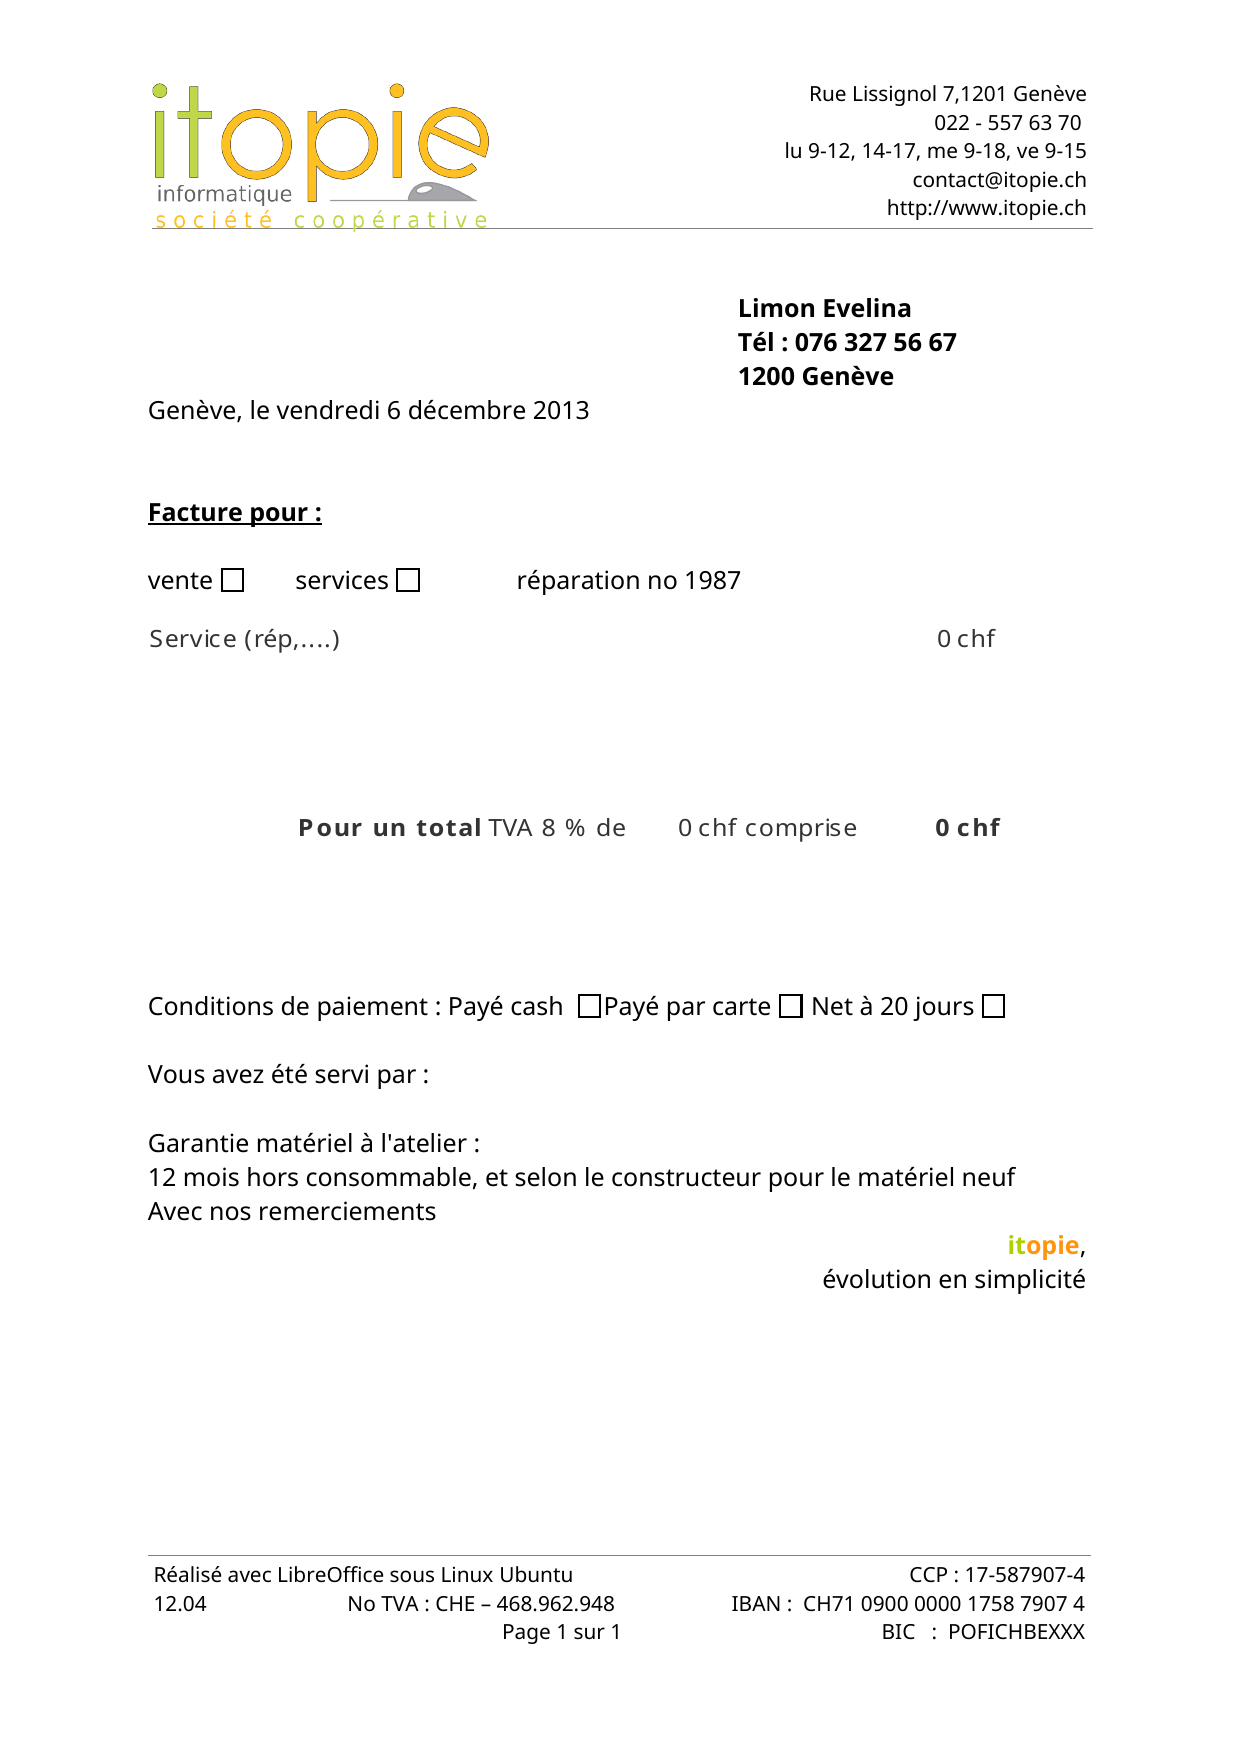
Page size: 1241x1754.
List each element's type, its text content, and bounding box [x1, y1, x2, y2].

text 12 mois hors consommable, et selon le constructeur pour le matériel neuf [148, 1159, 1093, 1193]
text Avec nos remerciements [148, 1193, 1093, 1227]
text Vous avez été servi par : [148, 1057, 1093, 1091]
text 1200 Genève [148, 358, 1093, 392]
text Facture pour : [148, 495, 1093, 529]
picture [138, 72, 500, 244]
text Garantie matériel à l'atelier : [148, 1125, 1093, 1159]
text vente services réparation no 1987 [148, 563, 1093, 597]
text Tél : 076 327 56 67 [148, 324, 1093, 358]
text itopie, [148, 1227, 1093, 1262]
text évolution en simplicité [148, 1262, 1093, 1296]
text Limon Evelina [148, 290, 1093, 324]
text Genève, le vendredi 6 décembre 2013 [148, 392, 1093, 427]
text Conditions de paiement : Payé cash Payé par carte Net à 20 jours [148, 989, 1093, 1023]
